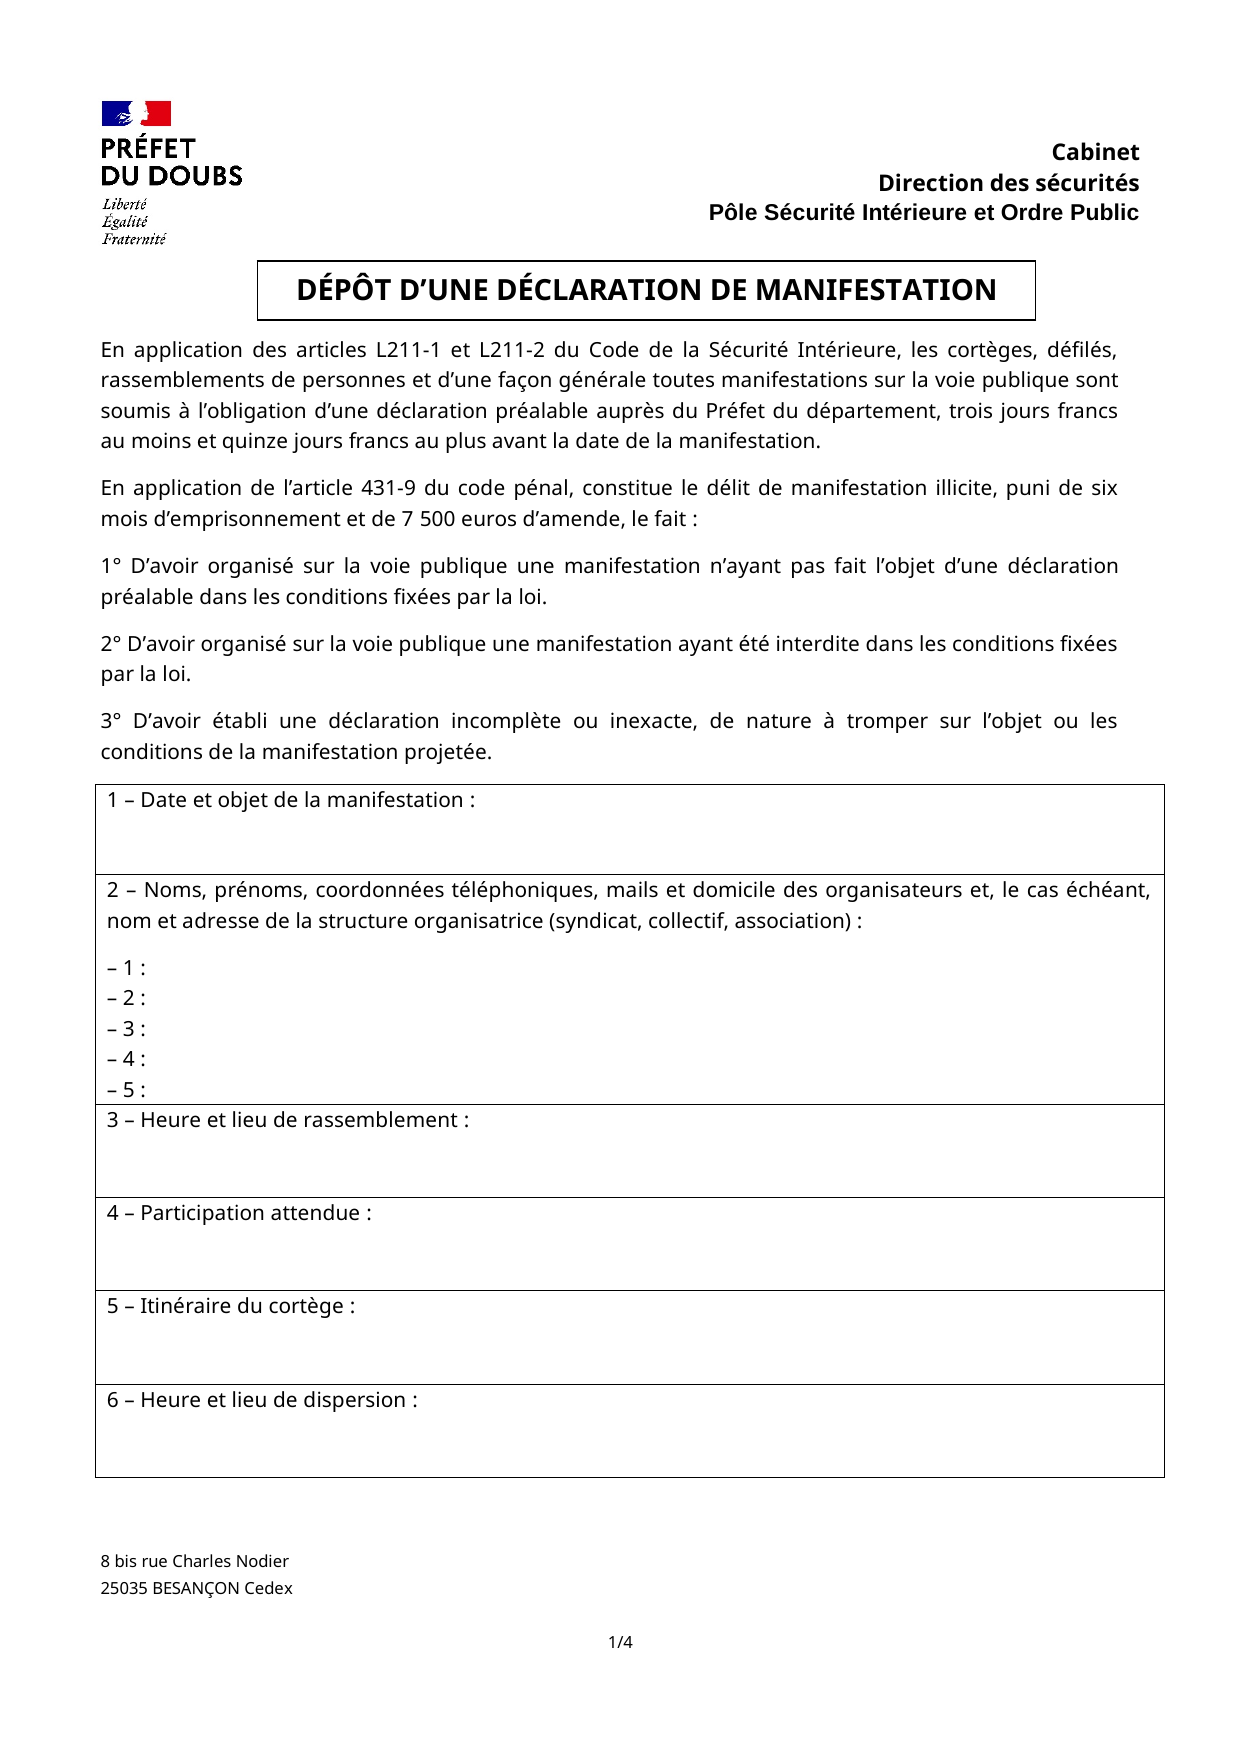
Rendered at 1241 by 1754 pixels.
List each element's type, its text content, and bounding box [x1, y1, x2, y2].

table_cell 3 – Heure et lieu de rassemblement : [96, 1105, 1164, 1197]
table_header 1 – Date et objet de la manifestation : [96, 785, 1164, 874]
text 3° D’avoir établi une déclaration incomplète ou inexacte, de nature à tromper sur l’objet ou les conditions de la manifestation projetée. [100, 706, 1120, 766]
text En application de l’article 431-9 du code pénal, constitue le délit de manifestation illicite, puni de six mois d’emprisonnement et de 7 500 euros d’amende, le fait : [100, 473, 1120, 532]
text 1° D’avoir organisé sur la voie publique une manifestation n’ayant pas fait l’objet d’une déclaration préalable dans les conditions fixées par la loi. [100, 551, 1120, 610]
table_cell 6 – Heure et lieu de dispersion : [96, 1385, 1164, 1477]
text DÉPÔT D’UNE DÉCLARATION DE MANIFESTATION [273, 269, 1020, 309]
picture [76, 75, 267, 269]
table_cell 4 – Participation attendue : [96, 1198, 1164, 1290]
text En application des articles L211-1 et L211-2 du Code de la Sécurité Intérieure, les cortèges, défilés, rassemblements de personnes et d’une façon générale toutes manifestations sur la voie publique sont soumis à l’obligation d’une déclaration préalable auprès du Préfet du département, trois jours francs au moins et quinze jours francs au plus avant la date de la manifestation. [100, 334, 1120, 455]
table_cell 5 – Itinéraire du cortège : [96, 1291, 1164, 1384]
table_cell 2 – Noms, prénoms, coordonnées téléphoniques, mails et domicile des organisateurs et, le cas échéant, nom et adresse de la structure organisatrice (syndicat, collectif, association) : – 1 : – 2 : – 3 : – 4 : – 5 : [96, 875, 1164, 1103]
text 2° D’avoir organisé sur la voie publique une manifestation ayant été interdite dans les conditions fixées par la loi. [100, 629, 1120, 688]
